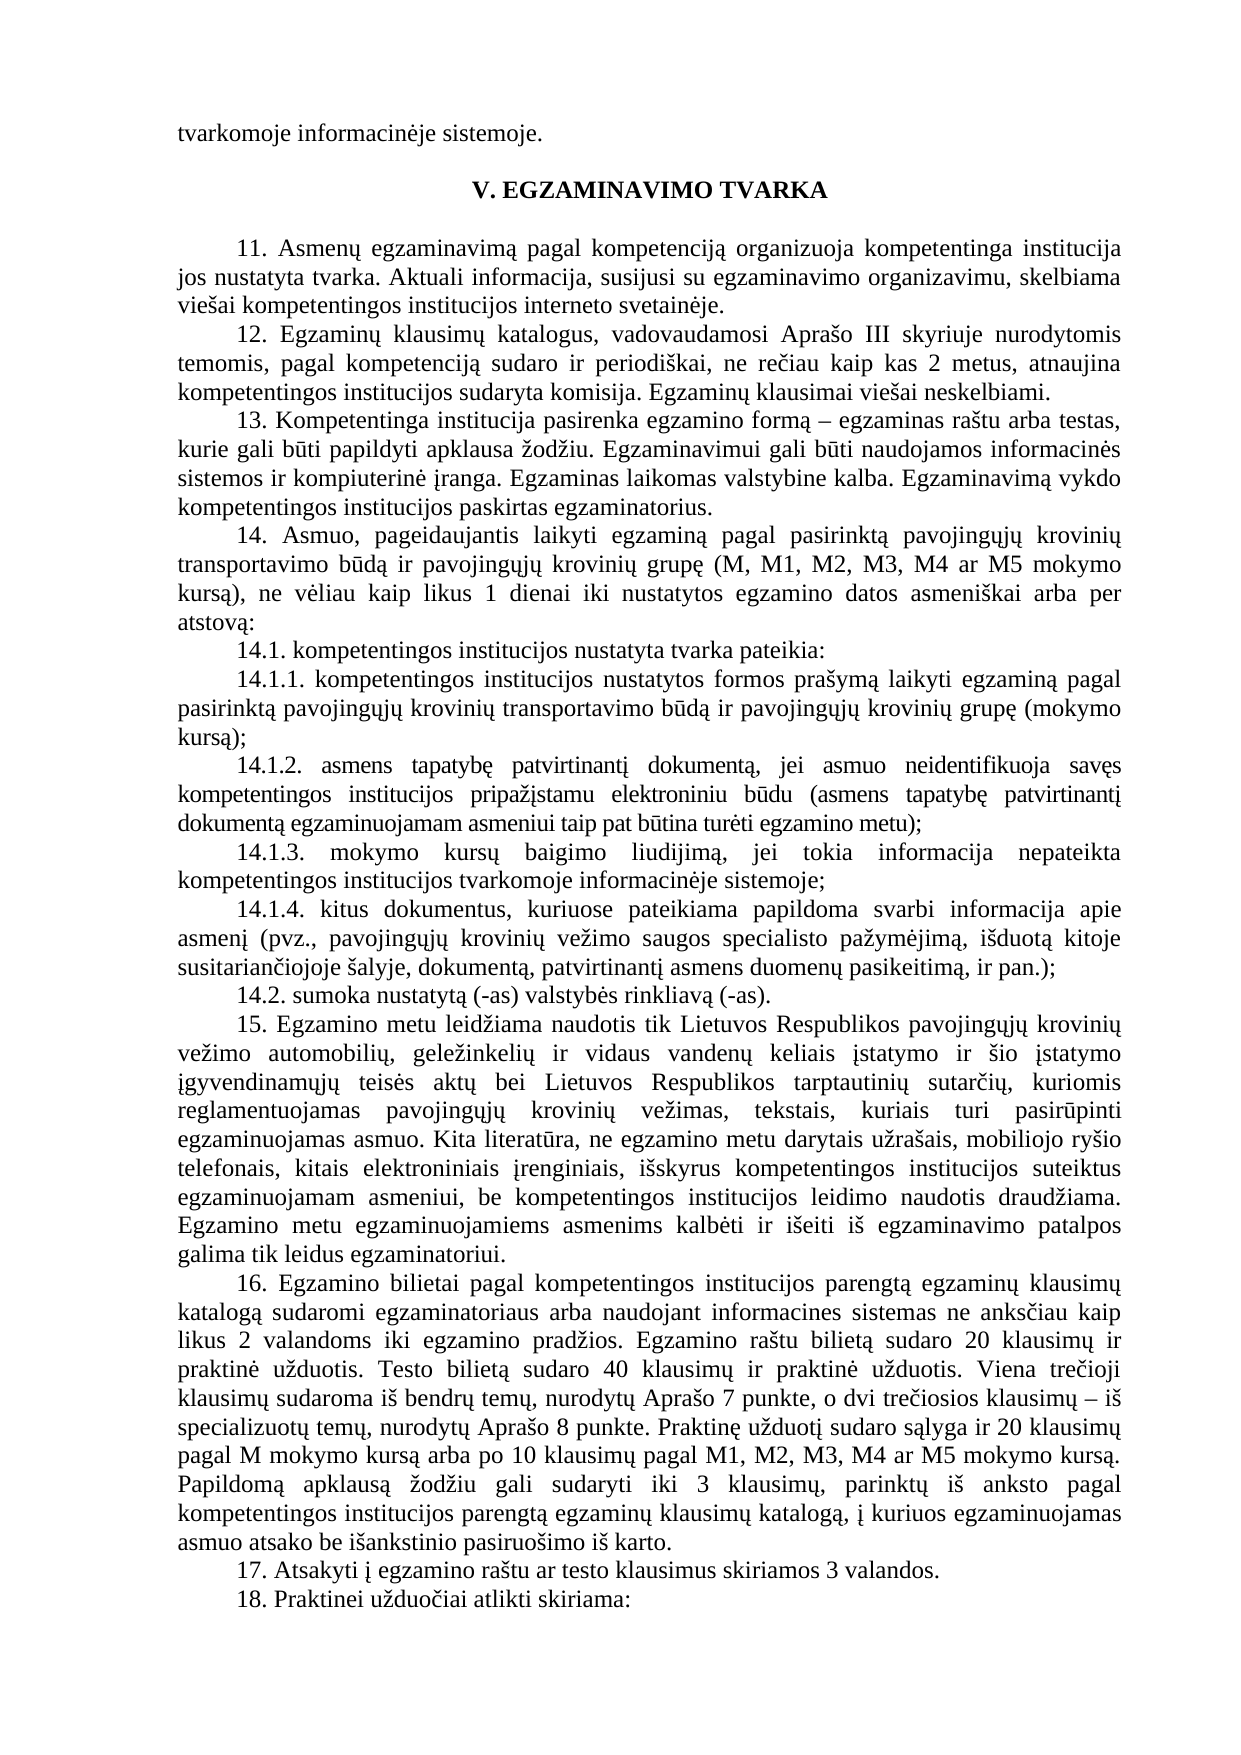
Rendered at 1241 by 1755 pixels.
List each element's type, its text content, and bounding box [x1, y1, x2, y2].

text 14.1.2. asmens tapatybę patvirtinantį dokumentą, jei asmuo neidentifikuoja savęs kompetentingos institucijos pripažįstamu elektroniniu būdu (asmens tapatybę patvirtinantį dokumentą egzaminuojamam asmeniui taip pat būtina turėti egzamino metu); [177, 751, 1122, 837]
text 14.1.3. mokymo kursų baigimo liudijimą, jei tokia informacija nepateikta kompetentingos institucijos tvarkomoje informacinėje sistemoje; [177, 837, 1122, 894]
text 15. Egzamino metu leidžiama naudotis tik Lietuvos Respublikos pavojingųjų krovinių vežimo automobilių, geležinkelių ir vidaus vandenų keliais įstatymo ir šio įstatymo įgyvendinamųjų teisės aktų bei Lietuvos Respublikos tarptautinių sutarčių, kuriomis reglamentuojamas pavojingųjų krovinių vežimas, tekstais, kuriais turi pasirūpinti egzaminuojamas asmuo. Kita literatūra, ne egzamino metu darytais užrašais, mobiliojo ryšio telefonais, kitais elektroniniais įrenginiais, išskyrus kompetentingos institucijos suteiktus egzaminuojamam asmeniui, be kompetentingos institucijos leidimo naudotis draudžiama. Egzamino metu egzaminuojamiems asmenims kalbėti ir išeiti iš egzaminavimo patalpos galima tik leidus egzaminatoriui. [177, 1009, 1122, 1268]
text 14.1.1. kompetentingos institucijos nustatytos formos prašymą laikyti egzaminą pagal pasirinktą pavojingųjų krovinių transportavimo būdą ir pavojingųjų krovinių grupę (mokymo kursą); [177, 664, 1122, 751]
text 11. Asmenų egzaminavimą pagal kompetenciją organizuoja kompetentinga institucija jos nustatyta tvarka. Aktuali informacija, susijusi su egzaminavimo organizavimu, skelbiama viešai kompetentingos institucijos interneto svetainėje. [177, 233, 1122, 319]
text 14.2. sumoka nustatytą (-as) valstybės rinkliavą (-as). [177, 981, 1122, 1009]
text 14. Asmuo, pageidaujantis laikyti egzaminą pagal pasirinktą pavojingųjų krovinių transportavimo būdą ir pavojingųjų krovinių grupę (M, M1, M2, M3, M4 ar M5 mokymo kursą), ne vėliau kaip likus 1 dienai iki nustatytos egzamino datos asmeniškai arba per atstovą: [177, 521, 1122, 636]
text 14.1. kompetentingos institucijos nustatyta tvarka pateikia: [177, 636, 1122, 664]
text 18. Praktinei užduočiai atlikti skiriama: [177, 1584, 1122, 1613]
text 12. Egzaminų klausimų katalogus, vadovaudamosi Aprašo III skyriuje nurodytomis temomis, pagal kompetenciją sudaro ir periodiškai, ne rečiau kaip kas 2 metus, atnaujina kompetentingos institucijos sudaryta komisija. Egzaminų klausimai viešai neskelbiami. [177, 319, 1122, 406]
text tvarkomoje informacinėje sistemoje. [177, 118, 1122, 147]
text 16. Egzamino bilietai pagal kompetentingos institucijos parengtą egzaminų klausimų katalogą sudaromi egzaminatoriaus arba naudojant informacines sistemas ne anksčiau kaip likus 2 valandoms iki egzamino pradžios. Egzamino raštu bilietą sudaro 20 klausimų ir praktinė užduotis. Testo bilietą sudaro 40 klausimų ir praktinė užduotis. Viena trečioji klausimų sudaroma iš bendrų temų, nurodytų Aprašo 7 punkte, o dvi trečiosios klausimų – iš specializuotų temų, nurodytų Aprašo 8 punkte. Praktinę užduotį sudaro sąlyga ir 20 klausimų pagal M mokymo kursą arba po 10 klausimų pagal M1, M2, M3, M4 ar M5 mokymo kursą. Papildomą apklausą žodžiu gali sudaryti iki 3 klausimų, parinktų iš anksto pagal kompetentingos institucijos parengtą egzaminų klausimų katalogą, į kuriuos egzaminuojamas asmuo atsako be išankstinio pasiruošimo iš karto. [177, 1268, 1122, 1556]
text 14.1.4. kitus dokumentus, kuriuose pateikiama papildoma svarbi informacija apie asmenį (pvz., pavojingųjų krovinių vežimo saugos specialisto pažymėjimą, išduotą kitoje susitariančiojoje šalyje, dokumentą, patvirtinantį asmens duomenų pasikeitimą, ir pan.); [177, 894, 1122, 981]
text V. EGZAMINAVIMO TVARKA [177, 176, 1122, 204]
text 13. Kompetentinga institucija pasirenka egzamino formą – egzaminas raštu arba testas, kurie gali būti papildyti apklausa žodžiu. Egzaminavimui gali būti naudojamos informacinės sistemos ir kompiuterinė įranga. Egzaminas laikomas valstybine kalba. Egzaminavimą vykdo kompetentingos institucijos paskirtas egzaminatorius. [177, 406, 1122, 521]
text 17. Atsakyti į egzamino raštu ar testo klausimus skiriamos 3 valandos. [177, 1556, 1122, 1584]
